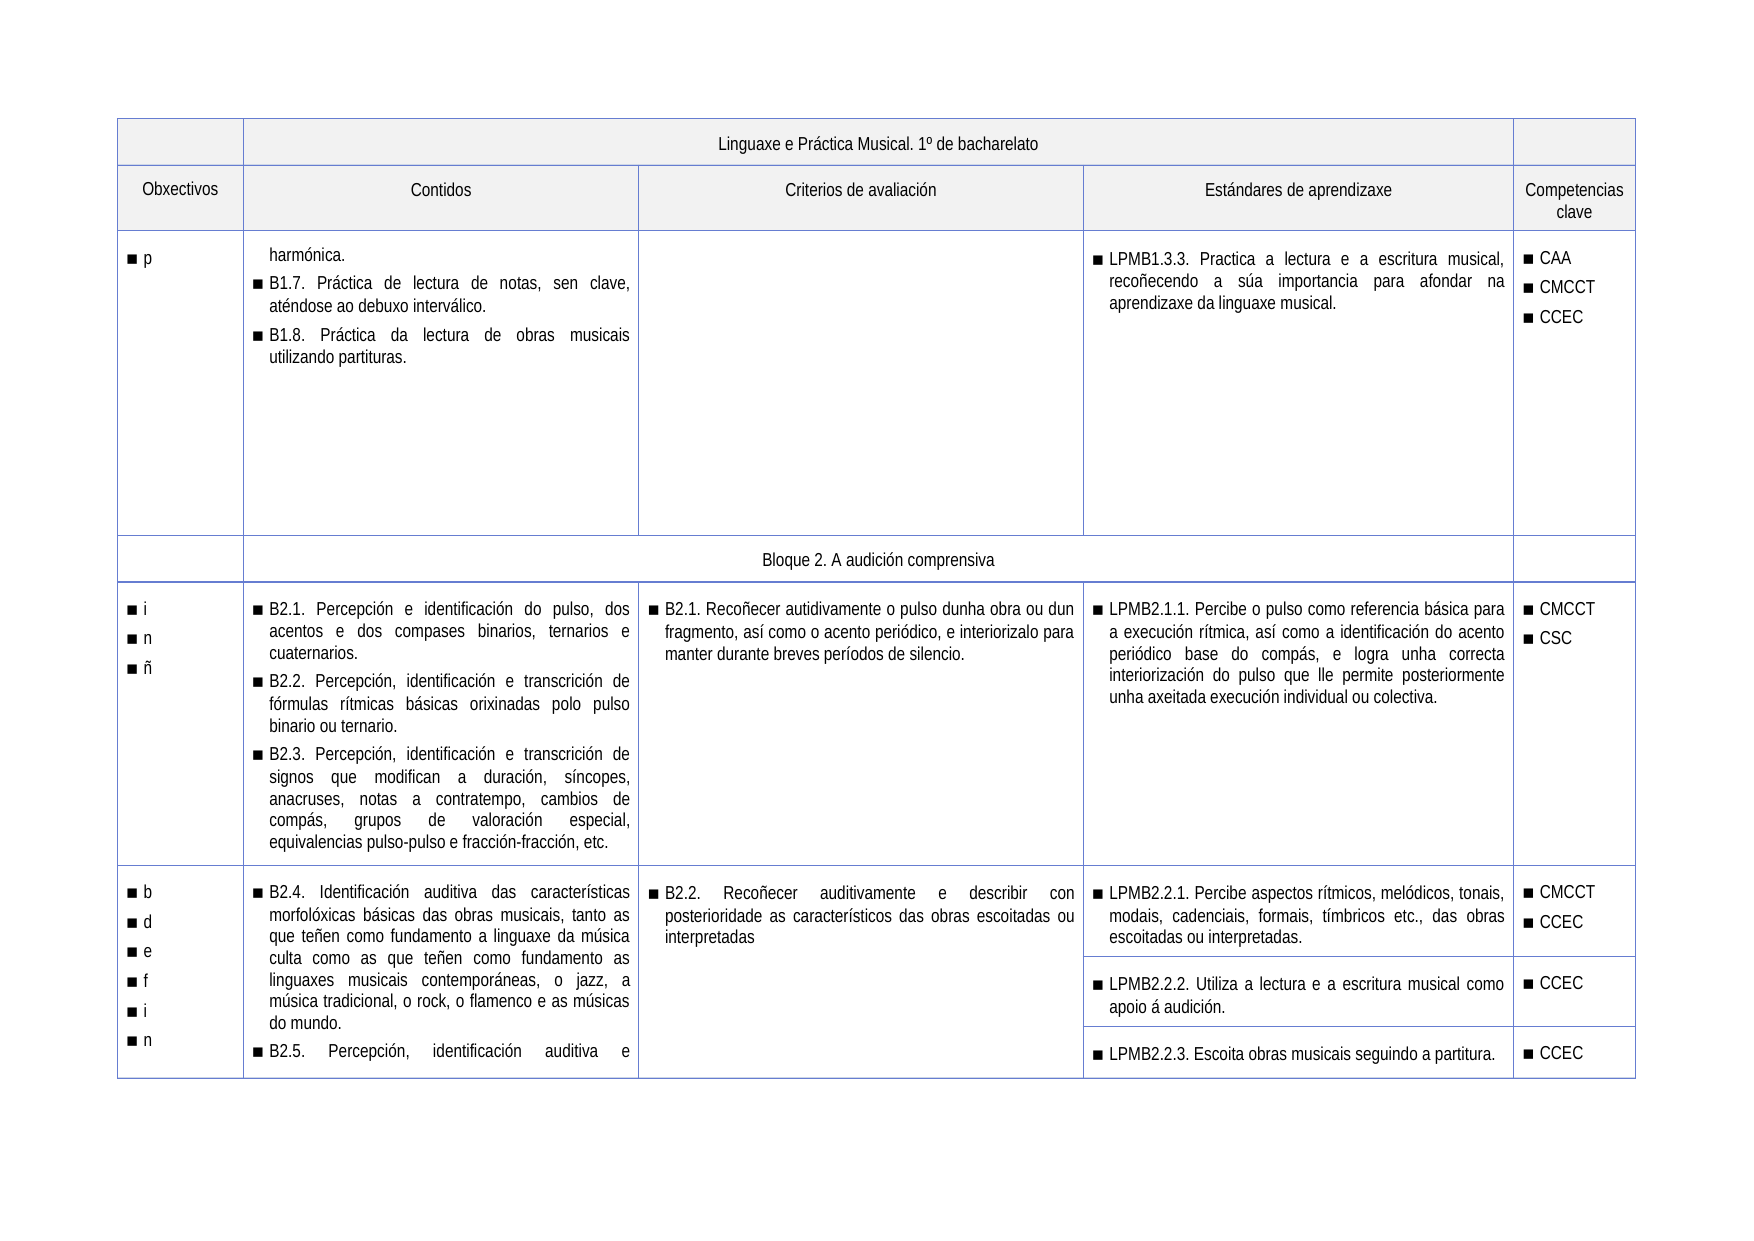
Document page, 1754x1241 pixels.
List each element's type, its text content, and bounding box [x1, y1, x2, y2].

table_cell [1514, 536, 1635, 581]
table_cell LPMB2.2.1. Percibe aspectos rítmicos, melódicos, tonais, modais, cadenciais, formais, tímbricos etc., das obras escoitadas ou interpretadas. [1084, 866, 1513, 956]
table_cell [118, 536, 243, 581]
table_cell Estándares de aprendizaxe [1084, 166, 1513, 230]
table_cell c d i m n ñ p [118, 231, 243, 535]
table_cell LPMB2.2.3. Escoita obras musicais seguindo a partitura. [1084, 1027, 1513, 1077]
table_cell B2.4. Identificación auditiva das características morfolóxicas básicas das obras musicais, tanto as que teñen como fundamento a linguaxe da música culta como as que teñen como fundamento as linguaxes musicais contemporáneas, o jazz, a música tradicional, o rock, o flamenco e as músicas do mundo. B2.5. Percepción, identificación auditiva e [244, 866, 638, 1077]
table_cell Contidos [244, 166, 638, 230]
table_cell B2.1. Recoñecer autidivamente o pulso dunha obra ou dun fragmento, así como o acento periódico, e interiorizalo para manter durante breves períodos de silencio. [639, 583, 1083, 865]
table_cell LPMB1.3.3. Practica a lectura e a escritura musical, recoñecendo a súa importancia para afondar na aprendizaxe da linguaxe musical. [1084, 231, 1513, 535]
table_header Linguaxe e Práctica Musical. 1º de bacharelato [244, 119, 1513, 164]
table_cell CAA CMCCT CCEC [1514, 231, 1635, 535]
table_cell B1.4. Interiorización do pulso. B1.5. Interpretación instrumental atendendo ás indicacións relativas á expresión, á dinámica, á agóxica, á ornamentación musical, e á articulación dos sons e dos seus ataques. B1.6. Práctica da lectura articulada e da escritura tanto melódica como harmónica nas claves de sol e fa en cuarta, e da escritura tanto melódica como harmónica. B1.7. Práctica de lectura de notas, sen clave, aténdose ao debuxo interválico. B1.8. Práctica da lectura de obras musicais utilizando partituras. [244, 231, 638, 535]
table_cell CCEC [1514, 1027, 1635, 1077]
table_header [1514, 119, 1635, 164]
table_cell CMCCT CSC [1514, 583, 1635, 865]
table_cell CMCCT CCEC [1514, 866, 1635, 956]
table_cell Criterios de avaliación [639, 166, 1083, 230]
table_cell LPMB2.1.1. Percibe o pulso como referencia básica para a execución rítmica, así como a identificación do acento periódico base do compás, e logra unha correcta interiorización do pulso que lle permite posteriormente unha axeitada execución individual ou colectiva. [1084, 583, 1513, 865]
table_cell Obxectivos [118, 166, 243, 230]
table_cell b d e f i n [118, 866, 243, 1077]
table_cell i n ñ [118, 583, 243, 865]
table_cell [639, 231, 1083, 535]
table_cell Bloque 2. A audición comprensiva [244, 536, 1513, 581]
table_cell LPMB2.2.2. Utiliza a lectura e a escritura musical como apoio á audición. [1084, 957, 1513, 1026]
table_cell CCEC [1514, 957, 1635, 1026]
table_header [118, 119, 243, 164]
table_cell Competencias clave [1514, 166, 1635, 230]
table_cell B2.2. Recoñecer auditivamente e describir con posterioridade as característicos das obras escoitadas ou interpretadas [639, 866, 1083, 1077]
table_cell B2.1. Percepción e identificación do pulso, dos acentos e dos compases binarios, ternarios e cuaternarios. B2.2. Percepción, identificación e transcrición de fórmulas rítmicas básicas orixinadas polo pulso binario ou ternario. B2.3. Percepción, identificación e transcrición de signos que modifican a duración, síncopes, anacruses, notas a contratempo, cambios de compás, grupos de valoración especial, equivalencias pulso-pulso e fracción-fracción, etc. [244, 583, 638, 865]
